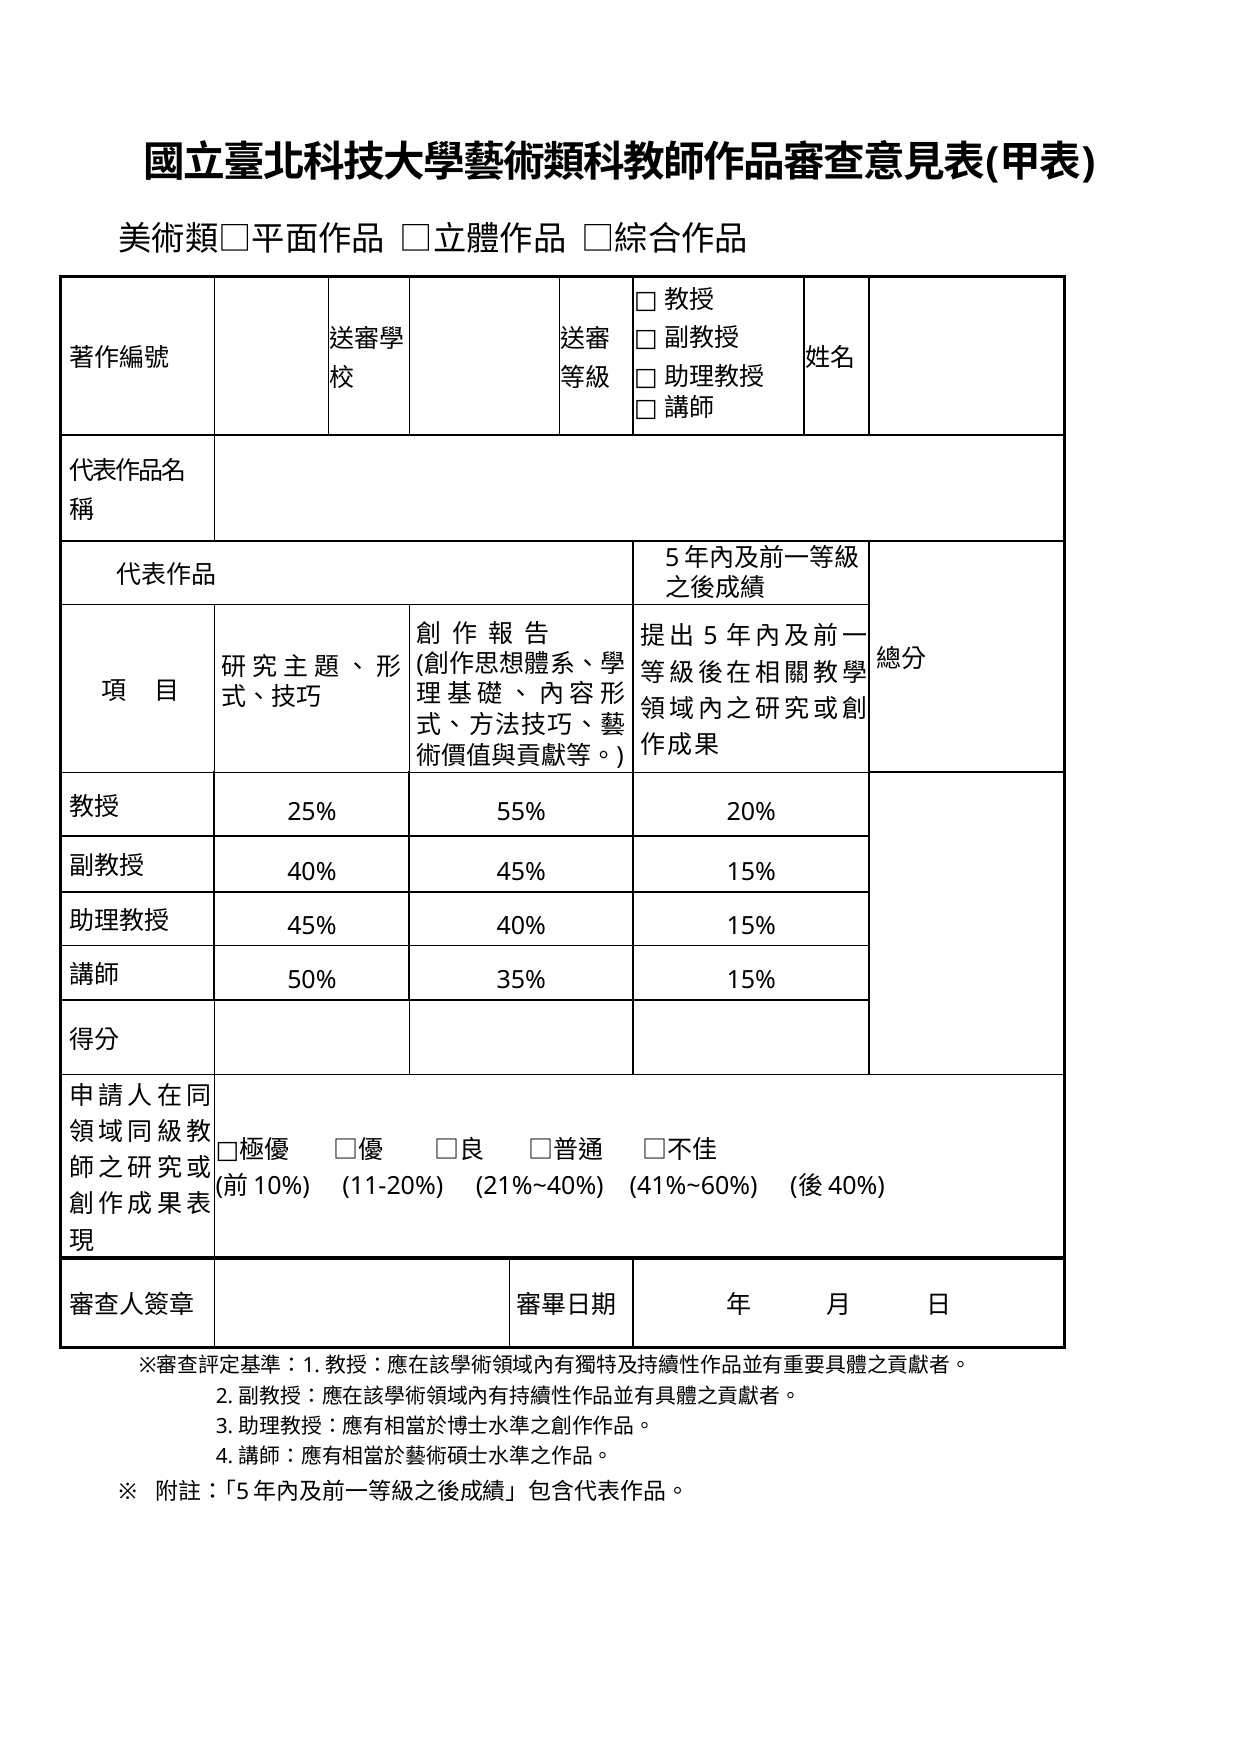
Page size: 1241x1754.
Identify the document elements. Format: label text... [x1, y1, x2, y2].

table_cell 15% [634, 946, 868, 999]
table_cell [634, 1001, 868, 1073]
table_cell 代表作品 [62, 542, 632, 603]
table_header 姓名 [805, 278, 868, 434]
table_cell 15% [634, 893, 868, 945]
table_header 送審 等級 [560, 278, 632, 434]
table_cell 35% [410, 946, 632, 999]
table_cell 40% [410, 893, 632, 945]
table_cell 申請人在同領域同級教師之研究或創作成果表現 [62, 1075, 214, 1256]
table_cell 45% [410, 837, 632, 891]
list 附註：「5年內及前一等級之後成績」包含代表作品。 [118, 1470, 1122, 1509]
table_cell 25% [215, 773, 408, 835]
table_header [215, 278, 328, 434]
table_cell 總分 [870, 542, 1063, 771]
table_cell [215, 1260, 509, 1346]
table_cell 20% [634, 773, 868, 835]
table_cell 得分 [62, 1001, 214, 1073]
table_cell 40% [215, 837, 408, 891]
text 國立臺北科技大學藝術類科教師作品審查意見表(甲表) [118, 119, 1122, 197]
table_cell [215, 1001, 409, 1073]
table_cell 研究主題、形式、技巧 [215, 605, 409, 771]
table_header 著作編號 [62, 278, 214, 434]
table_cell 代表作品名稱 [62, 436, 214, 540]
table_cell 年 月 日 [634, 1260, 1063, 1346]
table_cell 助理教授 [62, 893, 213, 945]
table_cell 副教授 [62, 837, 213, 891]
table_cell 45% [215, 893, 408, 945]
table_cell 50% [215, 946, 408, 999]
table_cell 55% [410, 773, 632, 835]
table_cell 5年內及前一等級之後成績 [634, 542, 868, 603]
table_cell [870, 773, 1063, 1073]
table_cell 教授 [62, 773, 213, 835]
table_cell 創 作 報 告 (創作思想體系、學理基礎、內容形式、方法技巧、藝術價值與貢獻等。) [410, 605, 632, 771]
text 4. 講師：應有相當於藝術碩士水準之作品。 [118, 1440, 1122, 1470]
table_header [410, 278, 559, 434]
table_cell 審畢日期 [510, 1260, 632, 1346]
table_header [870, 278, 1063, 434]
table_header 送審學校 [329, 278, 409, 434]
table_cell [410, 1001, 632, 1073]
text 2. 副教授：應在該學術領域內有持續性作品並有具體之貢獻者。 [118, 1379, 1122, 1409]
text ※審查評定基準：1. 教授：應在該學術領域內有獨特及持續性作品並有重要具體之貢獻者。 [118, 1349, 1122, 1379]
table_header □ 教授 □ 副教授 □ 助理教授 □ 講師 [634, 278, 803, 434]
table_cell [215, 436, 1063, 540]
text 3. 助理教授：應有相當於博士水準之創作作品。 [118, 1409, 1122, 1440]
table_cell 提出5年內及前一等級後在相關教學領域內之研究或創作成果 [634, 605, 868, 771]
table_cell □極優 □優 □良 □普通 □不佳 (前10%) (11-20%) (21%~40%) (41%~60%) (後40%) [215, 1075, 1063, 1256]
table_cell 15% [634, 837, 868, 891]
table_cell 講師 [62, 946, 213, 999]
table_cell 項 目 [62, 605, 214, 771]
table_cell 審查人簽章 [62, 1260, 214, 1346]
text 美術類□平面作品 □立體作品 □綜合作品 [118, 197, 1122, 275]
